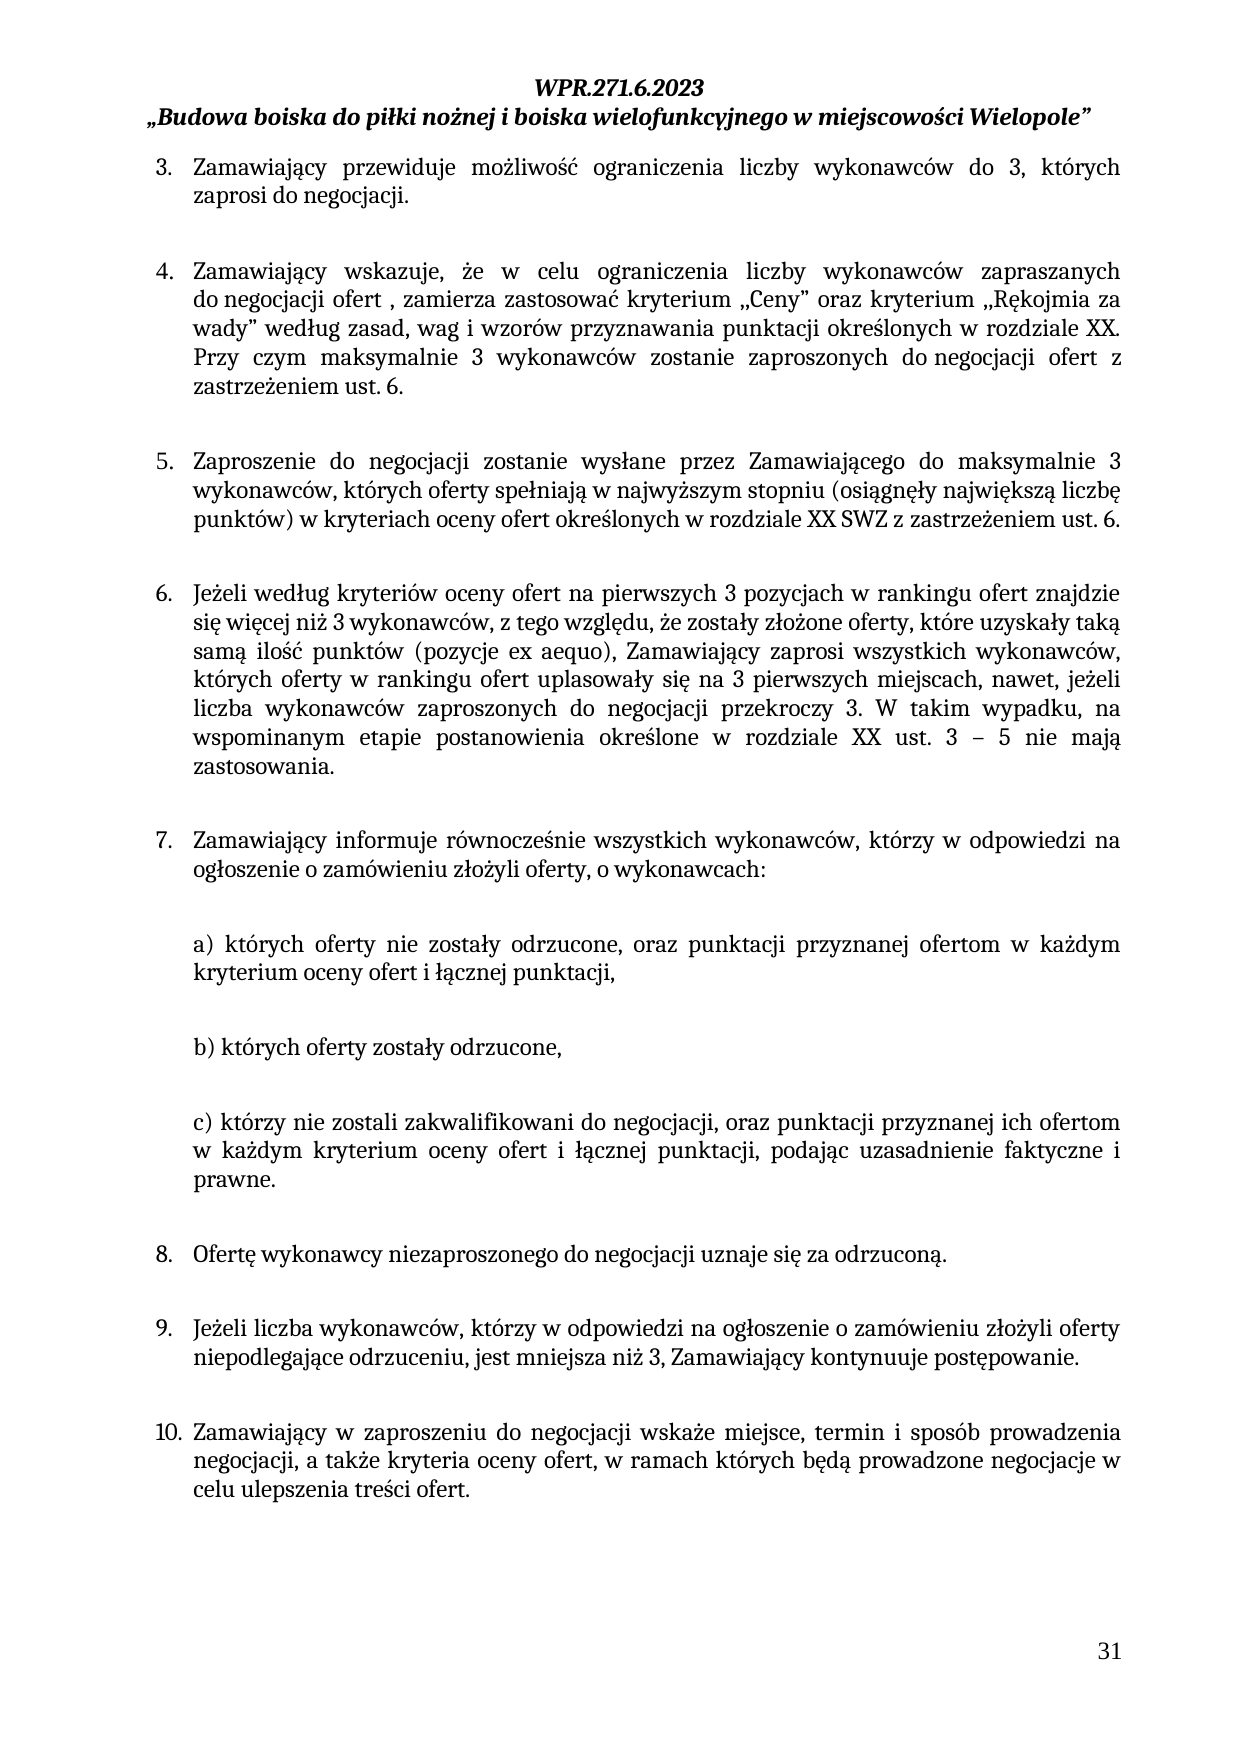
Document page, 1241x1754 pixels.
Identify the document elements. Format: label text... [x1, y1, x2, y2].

list Zamawiający wskazuje, że w celu ograniczenia liczby wykonawców zapraszanych do negocjacji ofert , zamierza zastosować kryterium ,,Ceny” oraz kryterium ,,Rękojmia za wady” według zasad, wag i wzorów przyznawania punktacji określonych w rozdziale XX. Przy czym maksymalnie 3 wykonawców zostanie zaproszonych do negocjacji ofert z zastrzeżeniem ust. 6. [156, 256, 1122, 400]
list Jeżeli według kryteriów oceny ofert na pierwszych 3 pozycjach w rankingu ofert znajdzie się więcej niż 3 wykonawców, z tego względu, że zostały złożone oferty, które uzyskały taką samą ilość punktów (pozycje ex aequo), Zamawiający zaprosi wszystkich wykonawców, których oferty w rankingu ofert uplasowały się na 3 pierwszych miejscach, nawet, jeżeli liczba wykonawców zaproszonych do negocjacji przekroczy 3. W takim wypadku, na wspominanym etapie postanowienia określone w rozdziale XX ust. 3 – 5 nie mają zastosowania. [156, 579, 1122, 780]
list Zamawiający w zaproszeniu do negocjacji wskaże miejsce, termin i sposób prowadzenia negocjacji, a także kryteria oceny ofert, w ramach których będą prowadzone negocjacje w celu ulepszenia treści ofert. [156, 1417, 1122, 1504]
text a) których oferty nie zostały odrzucone, oraz punktacji przyznanej ofertom w każdym kryterium oceny ofert i łącznej punktacji, [193, 929, 1122, 987]
list Zamawiający przewiduje możliwość ograniczenia liczby wykonawców do 3, których zaprosi do negocjacji. [156, 152, 1122, 210]
list Zamawiający informuje równocześnie wszystkich wykonawców, którzy w odpowiedzi na ogłoszenie o zamówieniu złożyli oferty, o wykonawcach: [156, 826, 1122, 884]
text c) którzy nie zostali zakwalifikowani do negocjacji, oraz punktacji przyznanej ich ofertom w każdym kryterium oceny ofert i łącznej punktacji, podając uzasadnienie faktyczne i prawne. [193, 1107, 1122, 1194]
list Jeżeli liczba wykonawców, którzy w odpowiedzi na ogłoszenie o zamówieniu złożyli oferty niepodlegające odrzuceniu, jest mniejsza niż 3, Zamawiający kontynuuje postępowanie. [156, 1314, 1122, 1372]
text b) których oferty zostały odrzucone, [193, 1033, 1122, 1062]
list Zaproszenie do negocjacji zostanie wysłane przez Zamawiającego do maksymalnie 3 wykonawców, których oferty spełniają w najwyższym stopniu (osiągnęły największą liczbę punktów) w kryteriach oceny ofert określonych w rozdziale XX SWZ z zastrzeżeniem ust. 6. [156, 446, 1122, 533]
list Ofertę wykonawcy niezaproszonego do negocjacji uznaje się za odrzuconą. [156, 1239, 1122, 1268]
